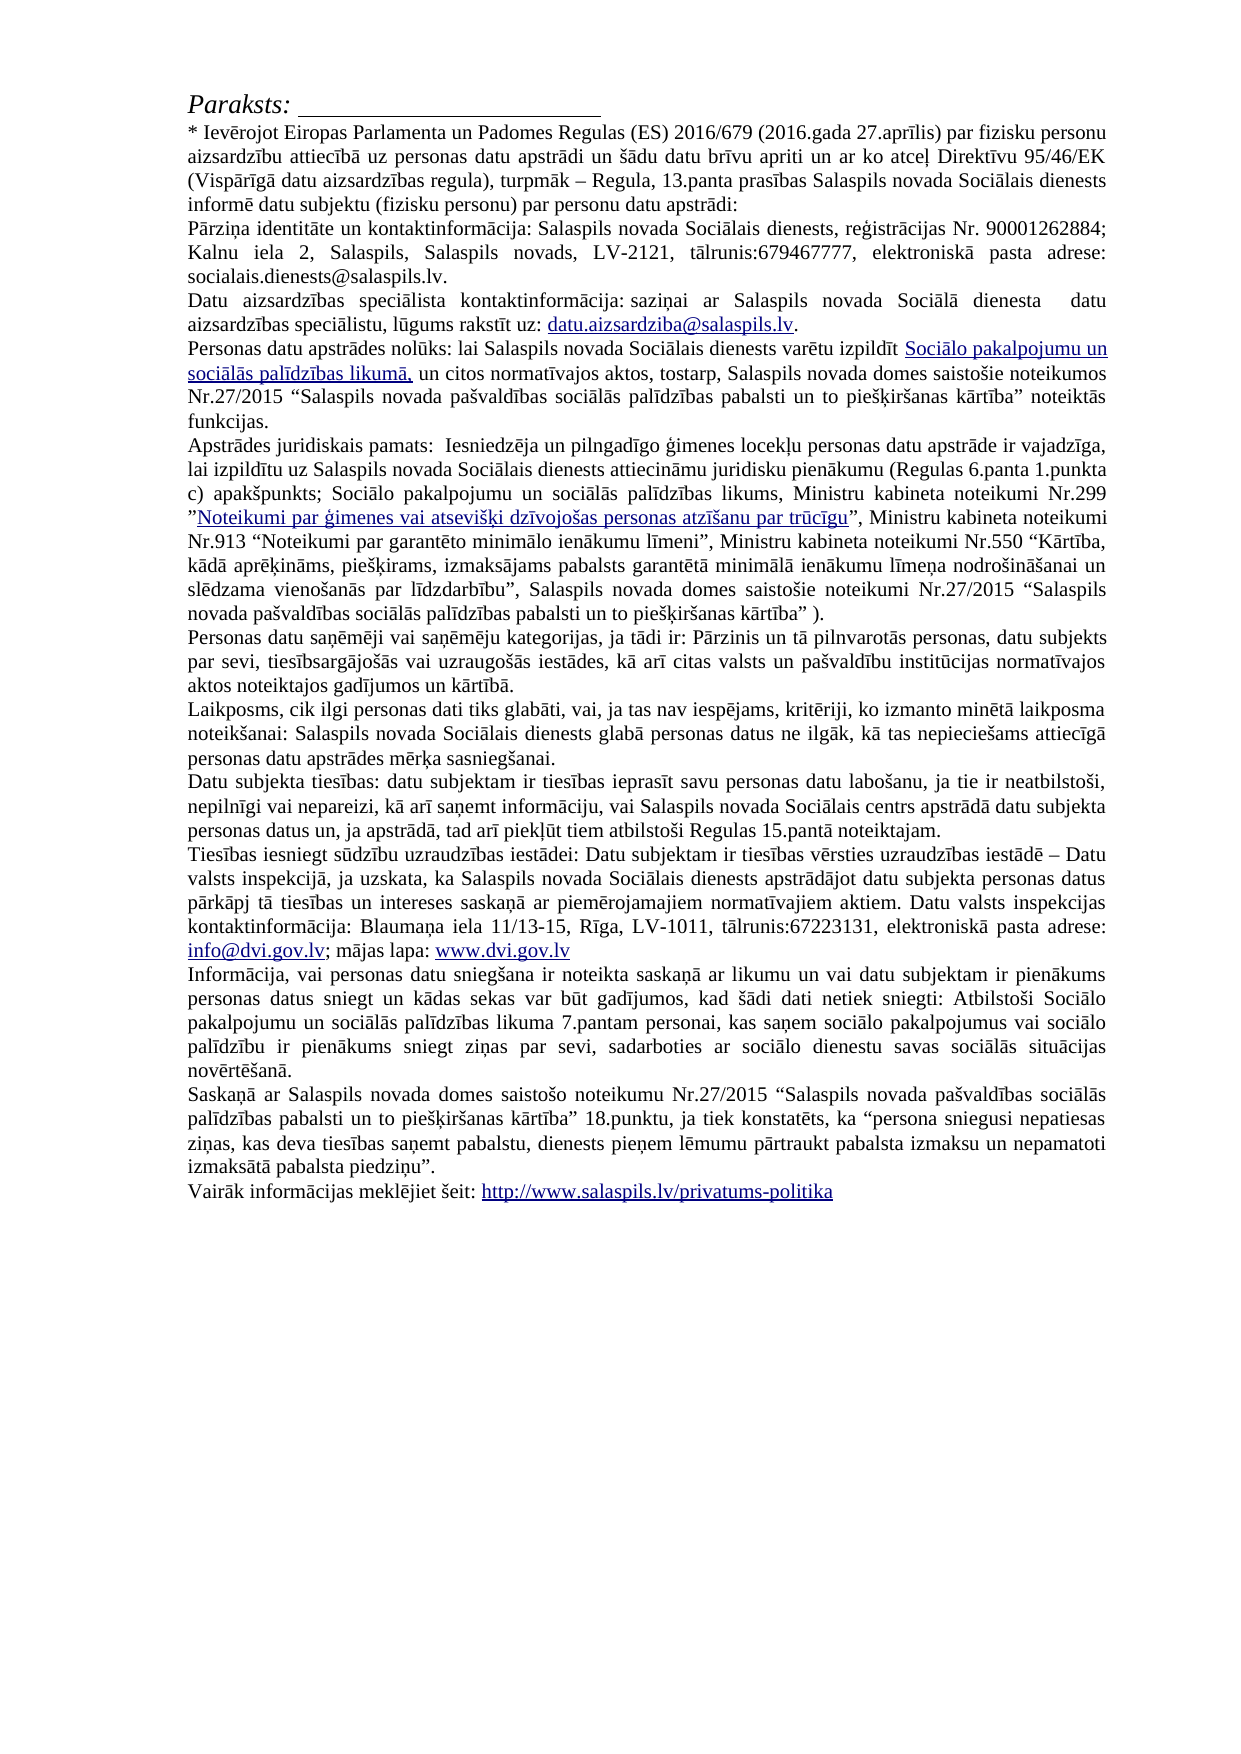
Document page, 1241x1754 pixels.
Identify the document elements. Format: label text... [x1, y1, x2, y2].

text Datu aizsardzības speciālista kontaktinformācija: saziņai ar Salaspils novada Sociālā dienesta datu aizsardzības speciālistu, lūgums rakstīt uz: datu.aizsardziba@salaspils.lv. [187, 288, 1107, 336]
text Vairāk informācijas meklējiet šeit: http://www.salaspils.lv/privatums-politika [187, 1178, 1107, 1203]
text * Ievērojot Eiropas Parlamenta un Padomes Regulas (ES) 2016/679 (2016.gada 27.aprīlis) par fizisku personu aizsardzību attiecībā uz personas datu apstrādi un šādu datu brīvu apriti un ar ko atceļ Direktīvu 95/46/EK (Vispārīgā datu aizsardzības regula), turpmāk – Regula, 13.panta prasības Salaspils novada Sociālais dienests informē datu subjektu (fizisku personu) par personu datu apstrādi: [187, 120, 1107, 216]
text Paraksts: [187, 89, 1108, 120]
text Apstrādes juridiskais pamats: Iesniedzēja un pilngadīgo ģimenes locekļu personas datu apstrāde ir vajadzīga, lai izpildītu uz Salaspils novada Sociālais dienests attiecināmu juridisku pienākumu (Regulas 6.panta 1.punkta c) apakšpunkts; Sociālo pakalpojumu un sociālās palīdzības likums, Ministru kabineta noteikumi Nr.299 ”Noteikumi par ģimenes vai atsevišķi dzīvojošas personas atzīšanu par trūcīgu”, Ministru kabineta noteikumi Nr.913 “Noteikumi par garantēto minimālo ienākumu līmeni”, Ministru kabineta noteikumi Nr.550 “Kārtība, kādā aprēķināms, piešķirams, izmaksājams pabalsts garantētā minimālā ienākumu līmeņa nodrošināšanai un slēdzama vienošanās par līdzdarbību”, Salaspils novada domes saistošie noteikumi Nr.27/2015 “Salaspils novada pašvaldības sociālās palīdzības pabalsti un to piešķiršanas kārtība” ). [187, 433, 1107, 625]
text Pārziņa identitāte un kontaktinformācija: Salaspils novada Sociālais dienests, reģistrācijas Nr. 90001262884; Kalnu iela 2, Salaspils, Salaspils novads, LV-2121, tālrunis:679467777, elektroniskā pasta adrese: socialais.dienests@salaspils.lv. [187, 216, 1107, 288]
text Tiesības iesniegt sūdzību uzraudzības iestādei: Datu subjektam ir tiesības vērsties uzraudzības iestādē – Datu valsts inspekcijā, ja uzskata, ka Salaspils novada Sociālais dienests apstrādājot datu subjekta personas datus pārkāpj tā tiesības un intereses saskaņā ar piemērojamajiem normatīvajiem aktiem. Datu valsts inspekcijas kontaktinformācija: Blaumaņa iela 11/13-15, Rīga, LV-1011, tālrunis:67223131, elektroniskā pasta adrese: info@dvi.gov.lv; mājas lapa: www.dvi.gov.lv [187, 842, 1107, 962]
text Saskaņā ar Salaspils novada domes saistošo noteikumu Nr.27/2015 “Salaspils novada pašvaldības sociālās palīdzības pabalsti un to piešķiršanas kārtība” 18.punktu, ja tiek konstatēts, ka “persona sniegusi nepatiesas ziņas, kas deva tiesības saņemt pabalstu, dienests pieņem lēmumu pārtraukt pabalsta izmaksu un nepamatoti izmaksātā pabalsta piedziņu”. [187, 1082, 1107, 1178]
text Personas datu saņēmēji vai saņēmēju kategorijas, ja tādi ir: Pārzinis un tā pilnvarotās personas, datu subjekts par sevi, tiesībsargājošās vai uzraugošās iestādes, kā arī citas valsts un pašvaldību institūcijas normatīvajos aktos noteiktajos gadījumos un kārtībā. [187, 625, 1107, 697]
text Informācija, vai personas datu sniegšana ir noteikta saskaņā ar likumu un vai datu subjektam ir pienākums personas datus sniegt un kādas sekas var būt gadījumos, kad šādi dati netiek sniegti: Atbilstoši Sociālo pakalpojumu un sociālās palīdzības likuma 7.pantam personai, kas saņem sociālo pakalpojumus vai sociālo palīdzību ir pienākums sniegt ziņas par sevi, sadarboties ar sociālo dienestu savas sociālās situācijas novērtēšanā. [187, 962, 1107, 1082]
text Personas datu apstrādes nolūks: lai Salaspils novada Sociālais dienests varētu izpildīt Sociālo pakalpojumu un sociālās palīdzības likumā, un citos normatīvajos aktos, tostarp, Salaspils novada domes saistošie noteikumos Nr.27/2015 “Salaspils novada pašvaldības sociālās palīdzības pabalsti un to piešķiršanas kārtība” noteiktās funkcijas. [187, 336, 1107, 433]
text Datu subjekta tiesības: datu subjektam ir tiesības ieprasīt savu personas datu labošanu, ja tie ir neatbilstoši, nepilnīgi vai nepareizi, kā arī saņemt informāciju, vai Salaspils novada Sociālais centrs apstrādā datu subjekta personas datus un, ja apstrādā, tad arī piekļūt tiem atbilstoši Regulas 15.pantā noteiktajam. [187, 769, 1107, 842]
text Laikposms, cik ilgi personas dati tiks glabāti, vai, ja tas nav iespējams, kritēriji, ko izmanto minētā laikposma noteikšanai: Salaspils novada Sociālais dienests glabā personas datus ne ilgāk, kā tas nepieciešams attiecīgā personas datu apstrādes mērķa sasniegšanai. [187, 697, 1107, 769]
